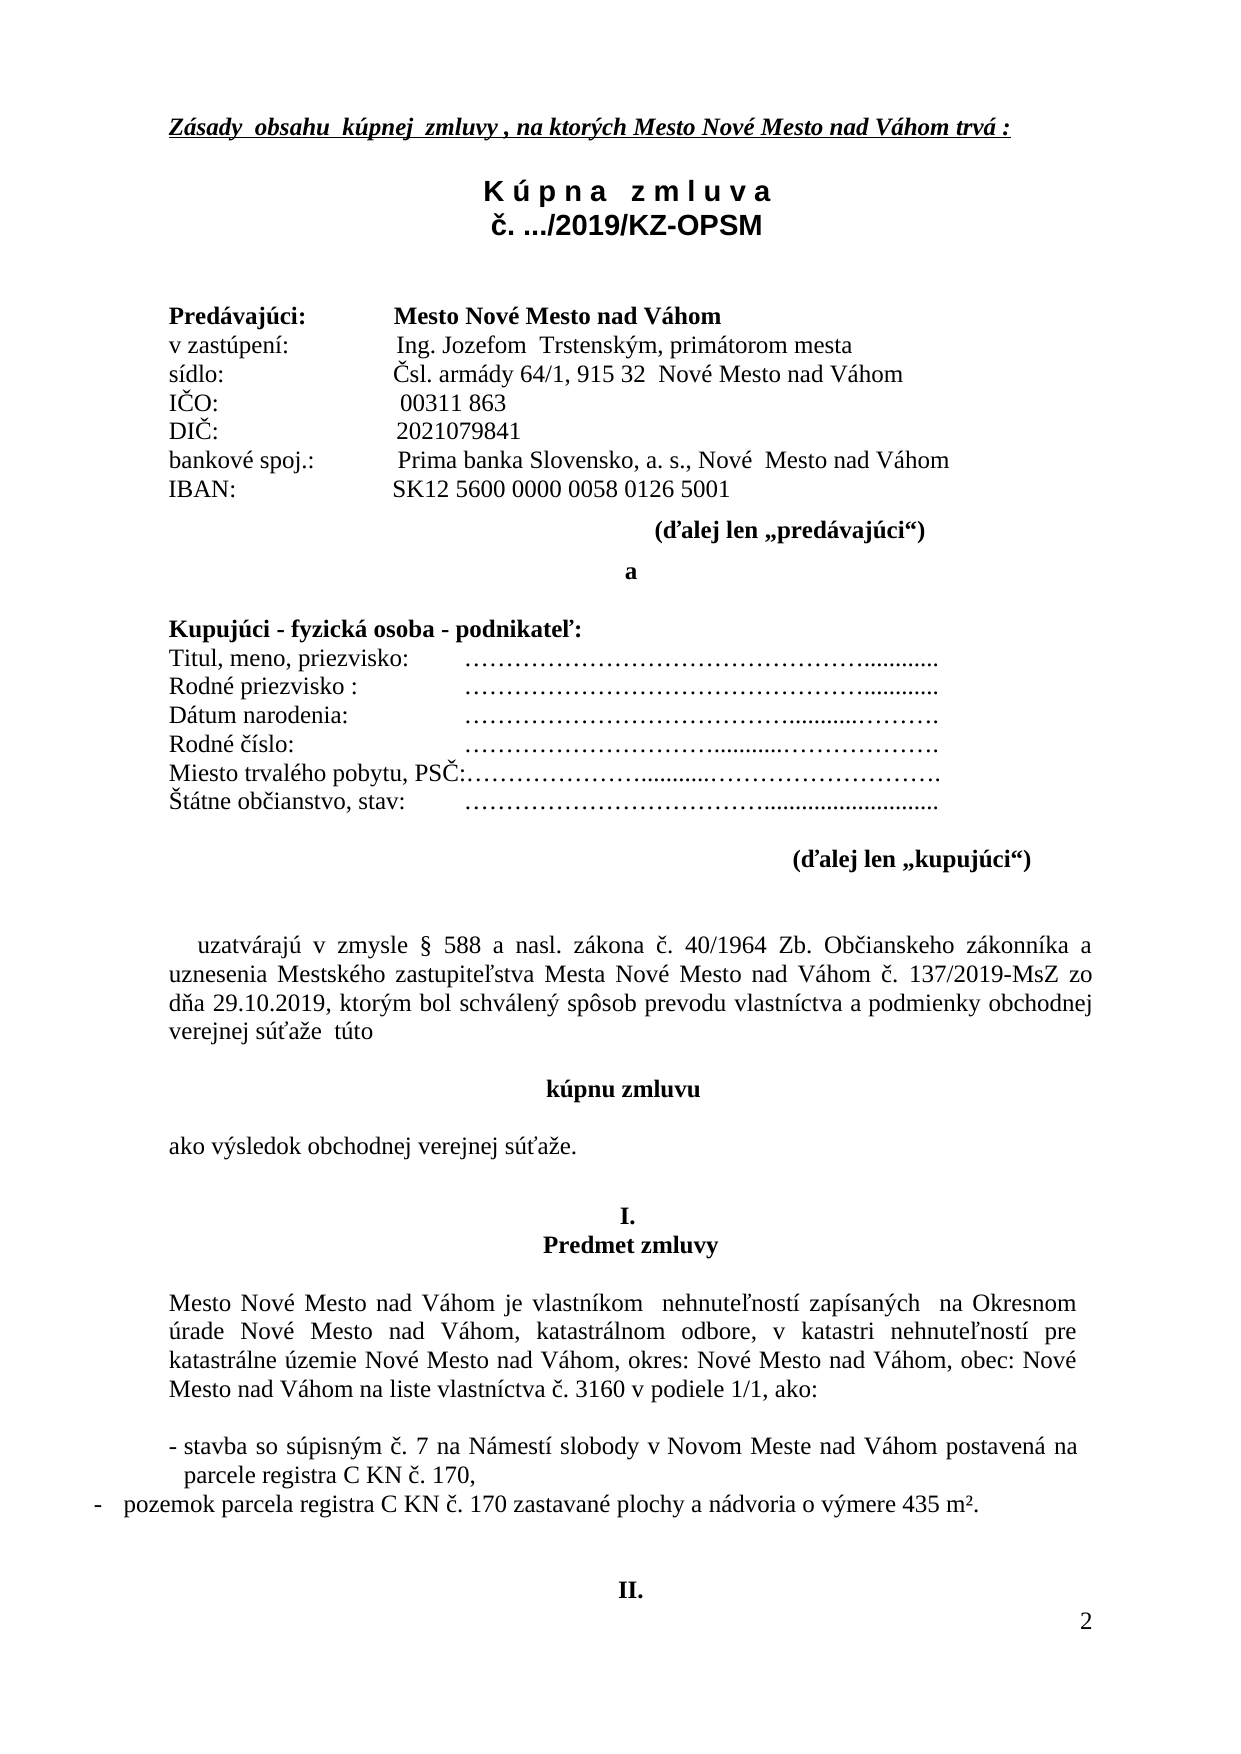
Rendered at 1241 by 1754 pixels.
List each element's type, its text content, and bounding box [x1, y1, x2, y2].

text bankové spoj.: Prima banka Slovensko, a. s., Nové Mesto nad Váhom [169, 445, 1093, 474]
text Zásady obsahu kúpnej zmluvy , na ktorých Mesto Nové Mesto nad Váhom trvá : [169, 112, 1093, 141]
subtitle Predávajúci: Mesto Nové Mesto nad Váhom [169, 301, 1093, 330]
text (ďalej len „predávajúci“) [124, 515, 1093, 544]
list pozemok parcela registra C KN č. 170 zastavané plochy a nádvoria o výmere 435 m². [94, 1489, 1078, 1518]
text č. .../2019/KZ-OPSM [169, 208, 1093, 241]
text Kupujúci - fyzická osoba - podnikateľ: [169, 614, 1093, 643]
text IČO: 00311 863 [169, 388, 1093, 416]
text (ďalej len „kupujúci“) [169, 844, 1093, 873]
text Mesto Nové Mesto nad Váhom je vlastníkom nehnuteľností zapísaných na Okresnom úrade Nové Mesto nad Váhom, katastrálnom odbore, v katastri nehnuteľností pre katastrálne územie Nové Mesto nad Váhom, okres: Nové Mesto nad Váhom, obec: Nové Mesto nad Váhom na liste vlastníctva č. 3160 v podiele 1/1, ako: [169, 1288, 1078, 1403]
text Štátne občianstvo, stav: ………………………………............................ [169, 786, 1093, 815]
text ako výsledok obchodnej verejnej súťaže. [169, 1131, 1078, 1160]
text I. [169, 1201, 1093, 1230]
text sídlo: Čsl. armády 64/1, 915 32 Nové Mesto nad Váhom [169, 359, 1093, 388]
text K ú p n a z m l u v a [169, 174, 1093, 208]
text uzatvárajú v zmysle § 588 a nasl. zákona č. 40/1964 Zb. Občianskeho zákonníka a uznesenia Mestského zastupiteľstva Mesta Nové Mesto nad Váhom č. 137/2019-MsZ zo dňa 29.10.2019, ktorým bol schválený spôsob prevodu vlastníctva a podmienky obchodnej verejnej súťaže túto [139, 930, 1093, 1045]
list stavba so súpisným č. 7 na Námestí slobody v Novom Meste nad Váhom postavená na parcele registra C KN č. 170, [169, 1431, 1078, 1489]
text Titul, meno, priezvisko: …………………………………………............ [169, 643, 1093, 671]
text Predmet zmluvy [169, 1230, 1093, 1259]
text Rodné priezvisko : …………………………………………............ [169, 671, 1093, 700]
text kúpnu zmluvu [169, 1074, 1078, 1103]
text Dátum narodenia: …………………………………...........………. [169, 700, 1093, 729]
text a [169, 556, 1093, 585]
subtitle v zastúpení: Ing. Jozefom Trstenským, primátorom mesta [169, 330, 1093, 359]
text Rodné číslo: …………………………...........………………. [169, 729, 1093, 758]
text IBAN: SK12 5600 0000 0058 0126 5001 [124, 474, 1093, 503]
text DIČ: 2021079841 [169, 416, 1093, 445]
text Miesto trvalého pobytu, PSČ:…………………...........………………………. [169, 758, 1093, 786]
text II. [169, 1575, 1093, 1604]
